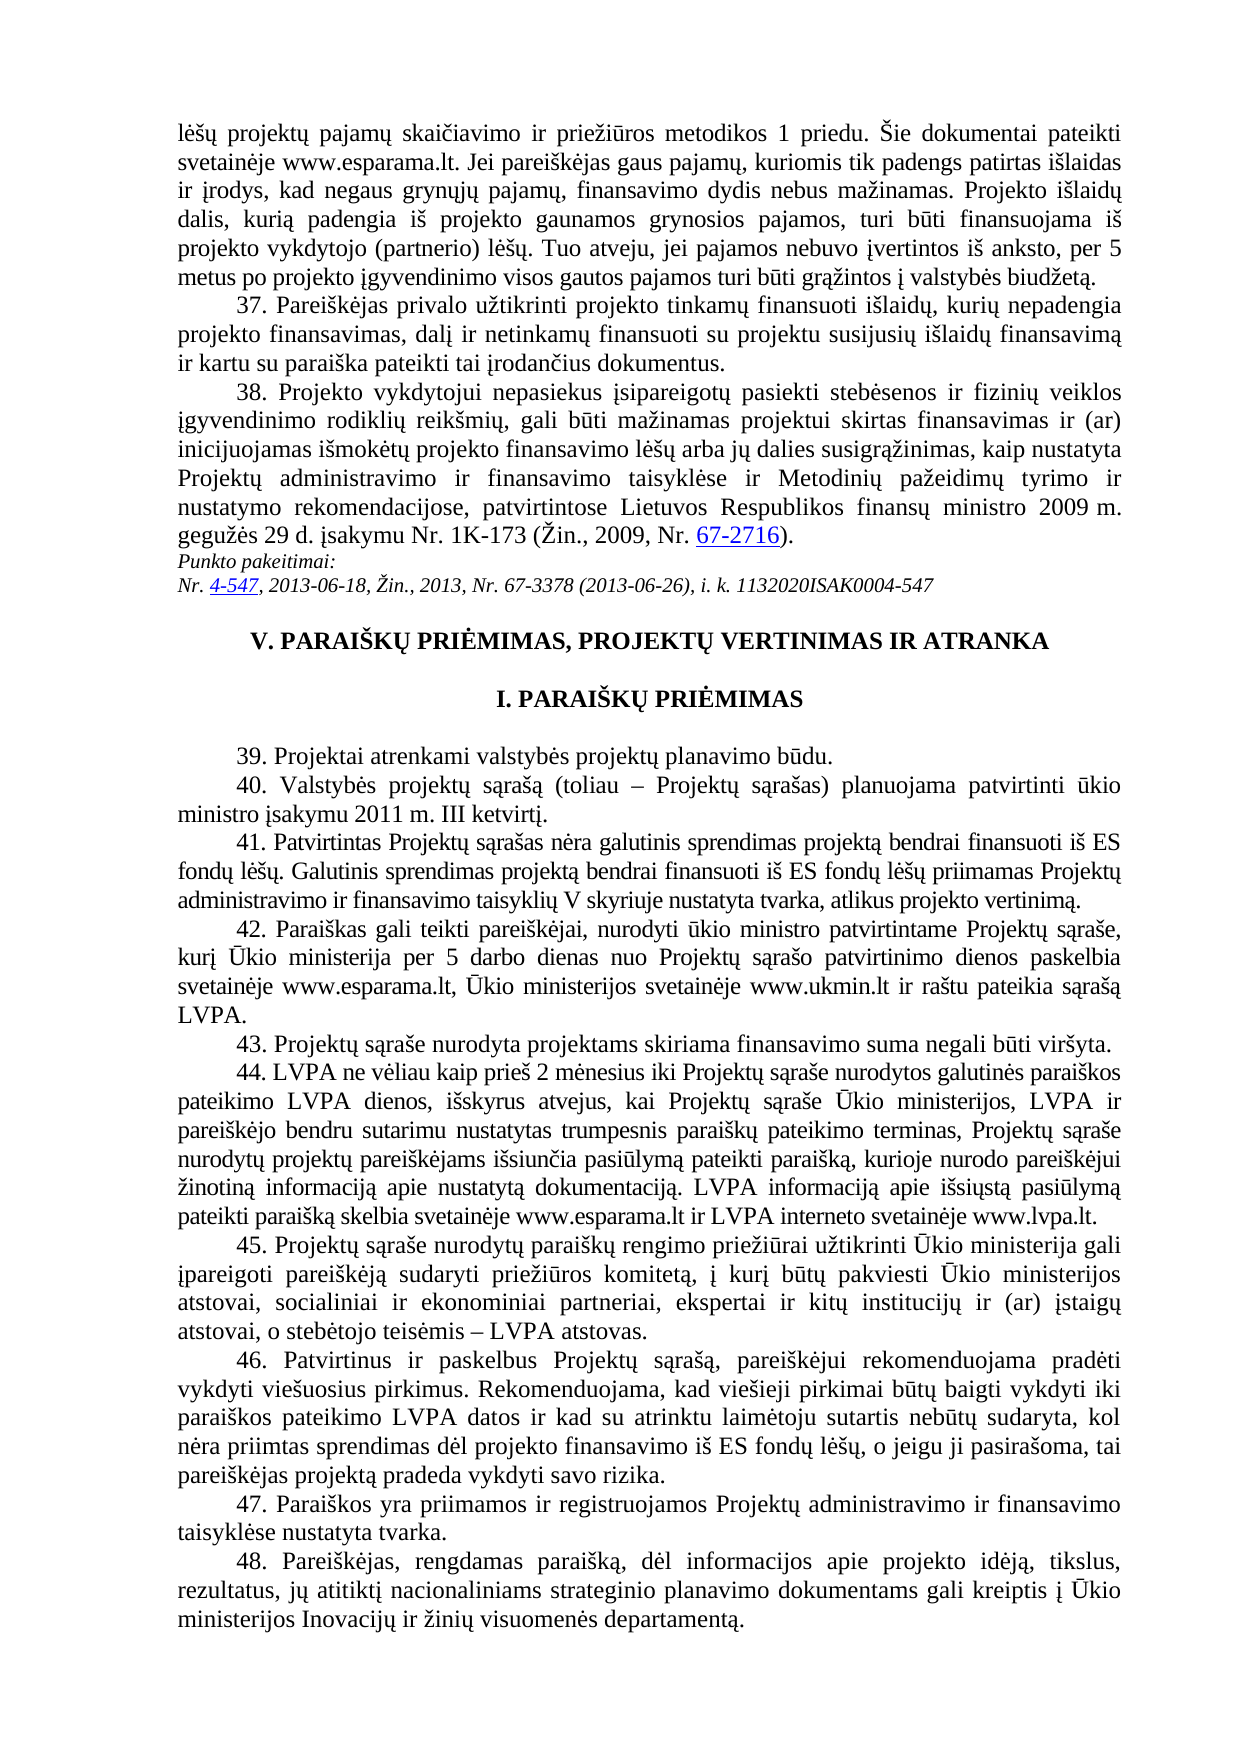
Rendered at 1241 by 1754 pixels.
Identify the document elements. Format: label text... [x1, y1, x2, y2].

text 40. Valstybės projektų sąrašą (toliau – Projektų sąrašas) planuojama patvirtinti ūkio ministro įsakymu 2011 m. III ketvirtį. [177, 770, 1122, 827]
text 37. Pareiškėjas privalo užtikrinti projekto tinkamų finansuoti išlaidų, kurių nepadengia projekto finansavimas, dalį ir netinkamų finansuoti su projektu susijusių išlaidų finansavimą ir kartu su paraiška pateikti tai įrodančius dokumentus. [177, 291, 1122, 377]
text Nr. 4-547, 2013-06-18, Žin., 2013, Nr. 67-3378 (2013-06-26), i. k. 1132020ISAK0004-547 [177, 573, 1122, 597]
text 45. Projektų sąraše nurodytų paraiškų rengimo priežiūrai užtikrinti Ūkio ministerija gali įpareigoti pareiškėją sudaryti priežiūros komitetą, į kurį būtų pakviesti Ūkio ministerijos atstovai, socialiniai ir ekonominiai partneriai, ekspertai ir kitų institucijų ir (ar) įstaigų atstovai, o stebėtojo teisėmis – LVPA atstovas. [177, 1230, 1122, 1345]
text lėšų projektų pajamų skaičiavimo ir priežiūros metodikos 1 priedu. Šie dokumentai pateikti svetainėje www.esparama.lt. Jei pareiškėjas gaus pajamų, kuriomis tik padengs patirtas išlaidas ir įrodys, kad negaus grynųjų pajamų, finansavimo dydis nebus mažinamas. Projekto išlaidų dalis, kurią padengia iš projekto gaunamos grynosios pajamos, turi būti finansuojama iš projekto vykdytojo (partnerio) lėšų. Tuo atveju, jei pajamos nebuvo įvertintos iš anksto, per 5 metus po projekto įgyvendinimo visos gautos pajamos turi būti grąžintos į valstybės biudžetą. [177, 118, 1122, 291]
text Punkto pakeitimai: [177, 549, 1122, 573]
text 46. Patvirtinus ir paskelbus Projektų sąrašą, pareiškėjui rekomenduojama pradėti vykdyti viešuosius pirkimus. Rekomenduojama, kad viešieji pirkimai būtų baigti vykdyti iki paraiškos pateikimo LVPA datos ir kad su atrinktu laimėtoju sutartis nebūtų sudaryta, kol nėra priimtas sprendimas dėl projekto finansavimo iš ES fondų lėšų, o jeigu ji pasirašoma, tai pareiškėjas projektą pradeda vykdyti savo rizika. [177, 1345, 1122, 1489]
text 38. Projekto vykdytojui nepasiekus įsipareigotų pasiekti stebėsenos ir fizinių veiklos įgyvendinimo rodiklių reikšmių, gali būti mažinamas projektui skirtas finansavimas ir (ar) inicijuojamas išmokėtų projekto finansavimo lėšų arba jų dalies susigrąžinimas, kaip nustatyta Projektų administravimo ir finansavimo taisyklėse ir Metodinių pažeidimų tyrimo ir nustatymo rekomendacijose, patvirtintose Lietuvos Respublikos finansų ministro 2009 m. gegužės 29 d. įsakymu Nr. 1K-173 (Žin., 2009, Nr. 67-2716). [177, 377, 1122, 549]
text I. PARAIŠKŲ PRIĖMIMAS [177, 684, 1122, 712]
text 48. Pareiškėjas, rengdamas paraišką, dėl informacijos apie projekto idėją, tikslus, rezultatus, jų atitiktį nacionaliniams strateginio planavimo dokumentams gali kreiptis į Ūkio ministerijos Inovacijų ir žinių visuomenės departamentą. [177, 1546, 1122, 1632]
text V. PARAIŠKŲ PRIĖMIMAS, PROJEKTŲ VERTINIMAS IR ATRANKA [177, 626, 1122, 655]
text 44. LVPA ne vėliau kaip prieš 2 mėnesius iki Projektų sąraše nurodytos galutinės paraiškos pateikimo LVPA dienos, išskyrus atvejus, kai Projektų sąraše Ūkio ministerijos, LVPA ir pareiškėjo bendru sutarimu nustatytas trumpesnis paraiškų pateikimo terminas, Projektų sąraše nurodytų projektų pareiškėjams išsiunčia pasiūlymą pateikti paraišką, kurioje nurodo pareiškėjui žinotiną informaciją apie nustatytą dokumentaciją. LVPA informaciją apie išsiųstą pasiūlymą pateikti paraišką skelbia svetainėje www.esparama.lt ir LVPA interneto svetainėje www.lvpa.lt. [177, 1057, 1122, 1230]
text 42. Paraiškas gali teikti pareiškėjai, nurodyti ūkio ministro patvirtintame Projektų sąraše, kurį Ūkio ministerija per 5 darbo dienas nuo Projektų sąrašo patvirtinimo dienos paskelbia svetainėje www.esparama.lt, Ūkio ministerijos svetainėje www.ukmin.lt ir raštu pateikia sąrašą LVPA. [177, 914, 1122, 1029]
text 39. Projektai atrenkami valstybės projektų planavimo būdu. [177, 741, 1122, 770]
text 43. Projektų sąraše nurodyta projektams skiriama finansavimo suma negali būti viršyta. [177, 1029, 1122, 1057]
text 41. Patvirtintas Projektų sąrašas nėra galutinis sprendimas projektą bendrai finansuoti iš ES fondų lėšų. Galutinis sprendimas projektą bendrai finansuoti iš ES fondų lėšų priimamas Projektų administravimo ir finansavimo taisyklių V skyriuje nustatyta tvarka, atlikus projekto vertinimą. [177, 827, 1122, 914]
text 47. Paraiškos yra priimamos ir registruojamos Projektų administravimo ir finansavimo taisyklėse nustatyta tvarka. [177, 1489, 1122, 1546]
